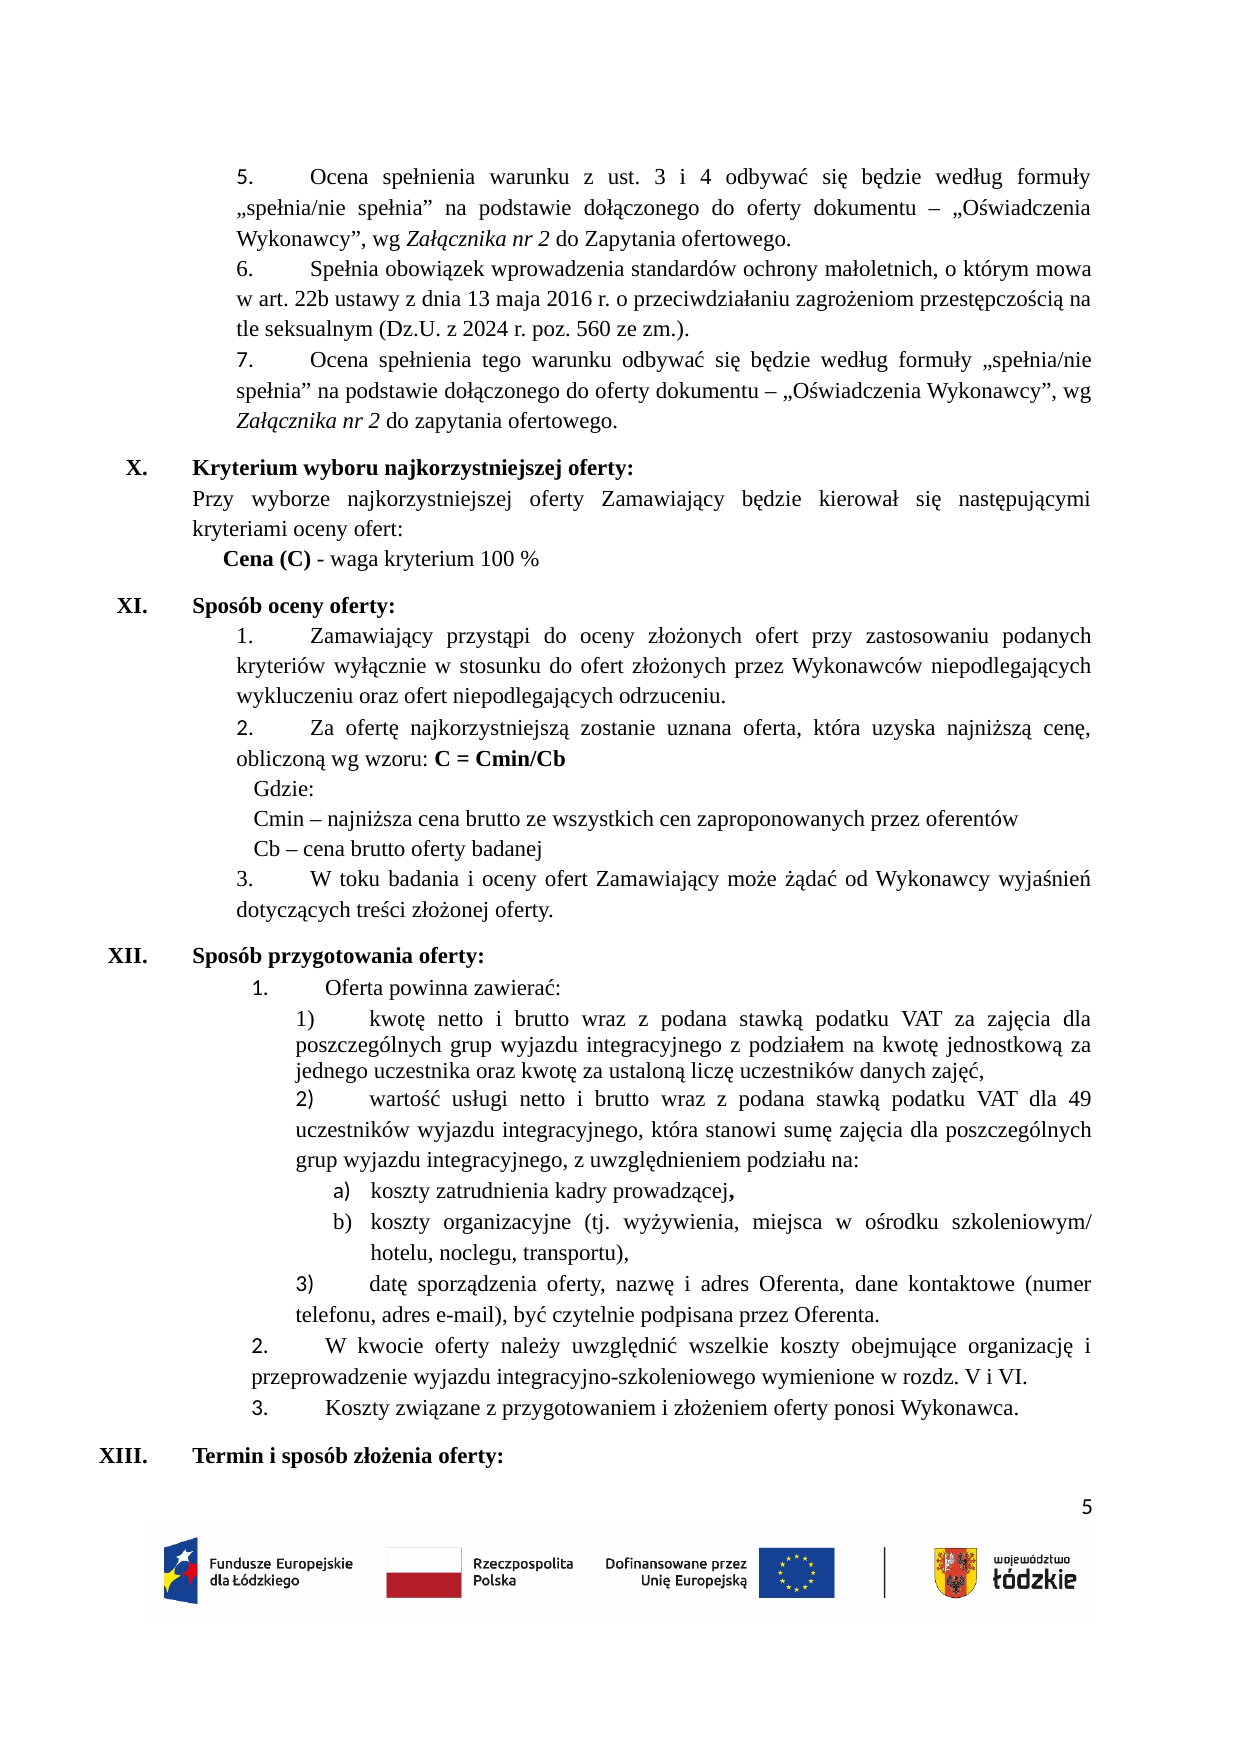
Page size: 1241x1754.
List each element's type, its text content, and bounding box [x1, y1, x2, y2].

text Cmin – najniższa cena brutto ze wszystkich cen zaproponowanych przez oferentów [207, 805, 1093, 831]
list W kwocie oferty należy uwzględnić wszelkie koszty obejmujące organizację i przeprowadzenie wyjazdu integracyjno-szkoleniowego wymienione w rozdz. V i VI. [251, 1331, 1093, 1389]
list Za ofertę najkorzystniejszą zostanie uznana oferta, która uzyska najniższą cenę, obliczoną wg wzoru: C = Cmin/Cb [236, 713, 1093, 771]
list kwotę netto i brutto wraz z podana stawką podatku VAT za zajęcia dla poszczególnych grup wyjazdu integracyjnego z podziałem na kwotę jednostkową za jednego uczestnika oraz kwotę za ustaloną liczę uczestników danych zajęć, [295, 1005, 1093, 1084]
list Spełnia obowiązek wprowadzenia standardów ochrony małoletnich, o którym mowa w art. 22b ustawy z dnia 13 maja 2016 r. o przeciwdziałaniu zagrożeniom przestępczością na tle seksualnym (Dz.U. z 2024 r. poz. 560 ze zm.). [236, 255, 1093, 342]
list Sposób oceny oferty: [148, 592, 1093, 618]
list Ocena spełnienia warunku z ust. 3 i 4 odbywać się będzie według formuły „spełnia/nie spełnia” na podstawie dołączonego do oferty dokumentu – „Oświadczenia Wykonawcy”, wg Załącznika nr 2 do Zapytania ofertowego. [236, 162, 1093, 251]
list koszty zatrudnienia kadry prowadzącej, [333, 1176, 1093, 1204]
list Koszty związane z przygotowaniem i złożeniem oferty ponosi Wykonawca. [251, 1393, 1093, 1421]
text Cena (C) - waga kryterium 100 % [192, 545, 1093, 571]
text Przy wyborze najkorzystniejszej oferty Zamawiający będzie kierował się następującymi kryteriami oceny ofert: [192, 484, 1093, 541]
list koszty organizacyjne (tj. wyżywienia, miejsca w ośrodku szkoleniowym/ hotelu, noclegu, transportu), [333, 1208, 1093, 1265]
list wartość usługi netto i brutto wraz z podana stawką podatku VAT dla 49 uczestników wyjazdu integracyjnego, która stanowi sumę zajęcia dla poszczególnych grup wyjazdu integracyjnego, z uwzględnieniem podziału na: [295, 1084, 1093, 1172]
list W toku badania i oceny ofert Zamawiający może żądać od Wykonawcy wyjaśnień dotyczących treści złożonej oferty. [236, 865, 1093, 922]
list Zamawiający przystąpi do oceny złożonych ofert przy zastosowaniu podanych kryteriów wyłącznie w stosunku do ofert złożonych przez Wykonawców niepodlegających wykluczeniu oraz ofert niepodlegających odrzuceniu. [236, 622, 1093, 709]
list Ocena spełnienia tego warunku odbywać się będzie według formuły „spełnia/nie spełnia” na podstawie dołączonego do oferty dokumentu – „Oświadczenia Wykonawcy”, wg Załącznika nr 2 do zapytania ofertowego. [236, 345, 1093, 434]
list Termin i sposób złożenia oferty: [148, 1442, 1093, 1468]
list Sposób przygotowania oferty: [148, 942, 1093, 969]
text Cb – cena brutto oferty badanej [207, 835, 1093, 862]
list datę sporządzenia oferty, nazwę i adres Oferenta, dane kontaktowe (numer telefonu, adres e-mail), być czytelnie podpisana przez Oferenta. [295, 1269, 1093, 1327]
list Kryterium wyboru najkorzystniejszej oferty: [148, 454, 1093, 481]
list Oferta powinna zawierać: [251, 973, 1093, 1001]
text Gdzie: [207, 775, 1093, 801]
